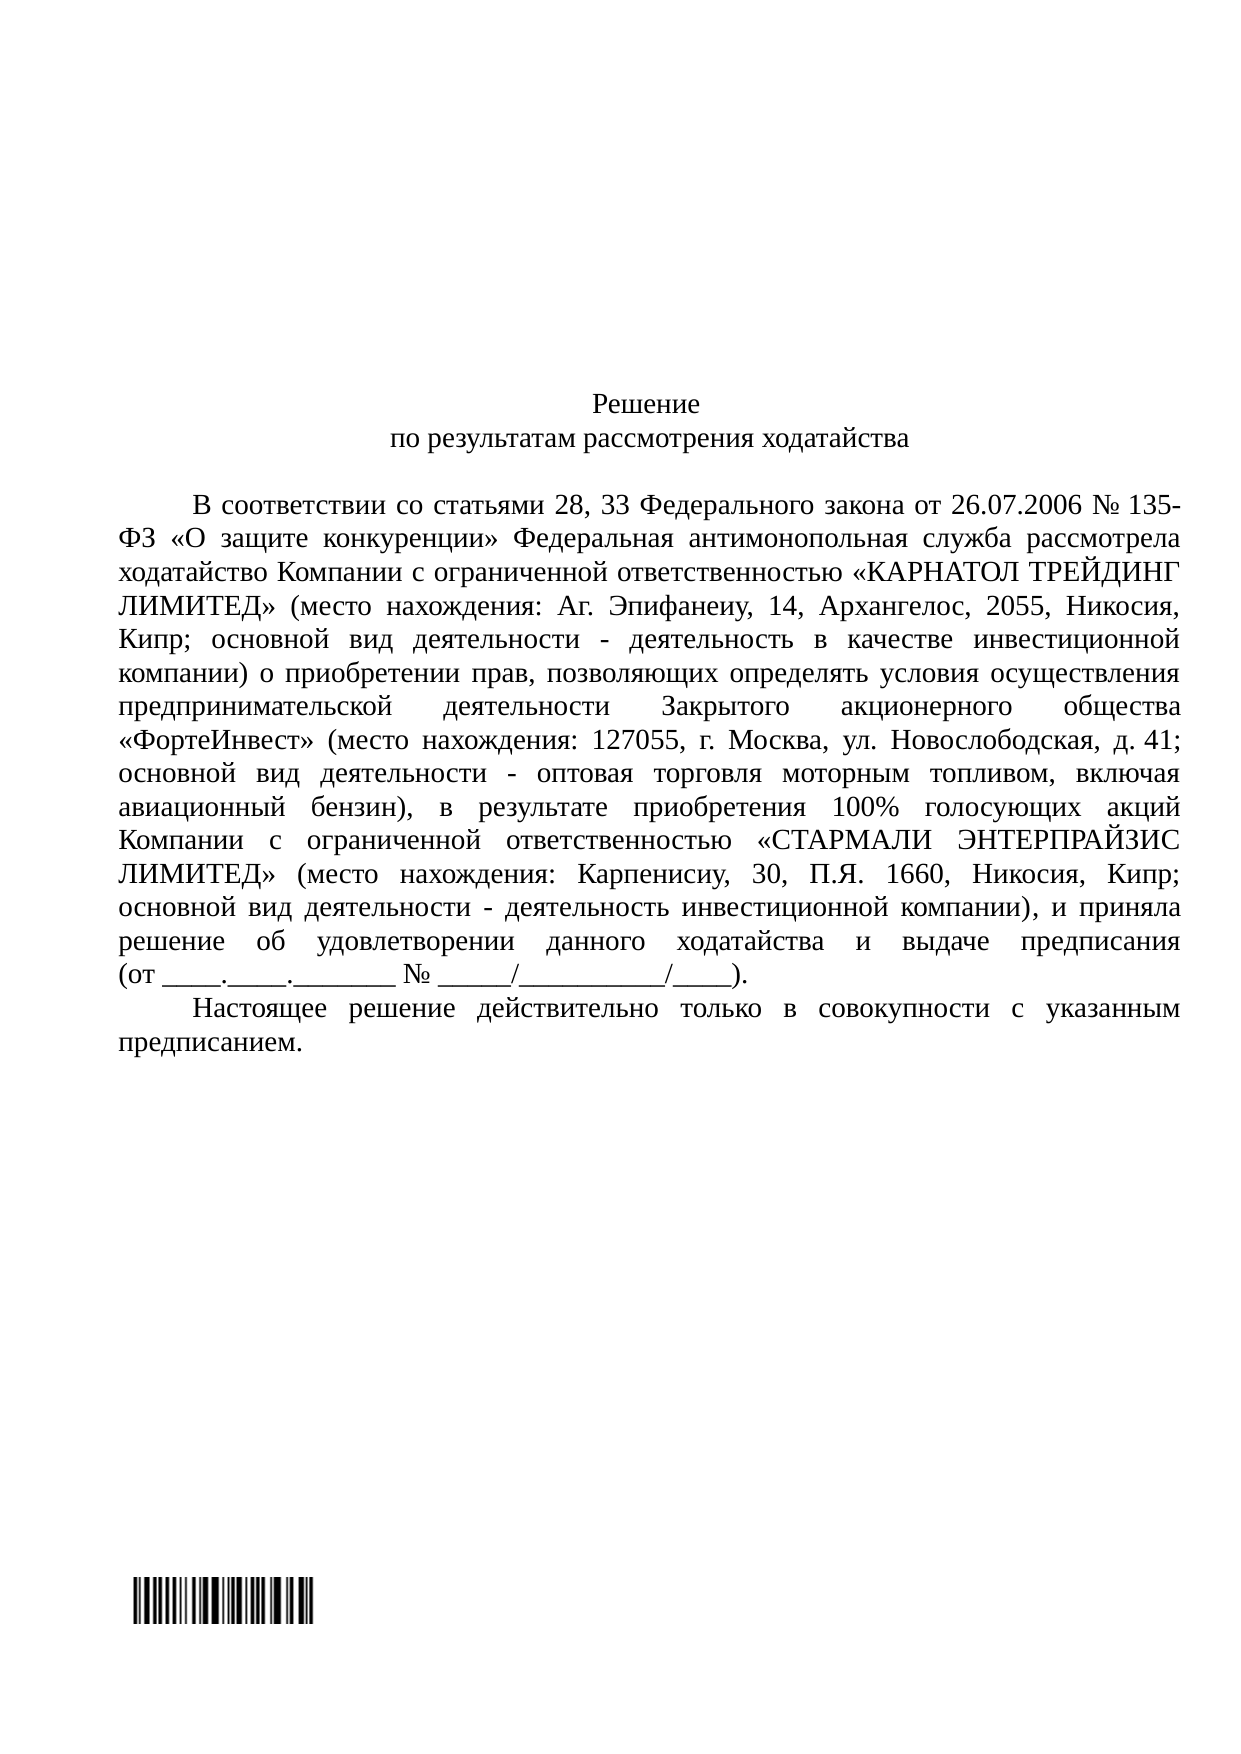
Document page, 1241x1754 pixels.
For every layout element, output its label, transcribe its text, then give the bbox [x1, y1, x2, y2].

text Решение [118, 386, 1181, 420]
text по результатам рассмотрения ходатайства [118, 420, 1181, 453]
picture [118, 1577, 331, 1624]
text Настоящее решение действительно только в совокупности с указанным предписанием. [118, 990, 1181, 1057]
text В соответствии cо статьями 28, 33 Федерального закона от 26.07.2006 № 135-ФЗ «О защите конкуренции» Федеральная антимонопольная служба рассмотрела ходатайство Компании с ограниченной ответственностью «КАРНАТОЛ ТРЕЙДИНГ ЛИМИТЕД» (место нахождения: Аг. Эпифанеиу, 14, Архангелос, 2055, Никосия, Кипр; основной вид деятельности - деятельность в качестве инвестиционной компании) о приобретении прав, позволяющих определять условия осуществления предпринимательской деятельности Закрытого акционерного общества «ФортеИнвест» (место нахождения: 127055, г. Москва, ул. Новослободская, д. 41; основной вид деятельности - оптовая торговля моторным топливом, включая авиационный бензин), в результате приобретения 100% голосующих акций Компании с ограниченной ответственностью «СТАРМАЛИ ЭНТЕРПРАЙЗИС ЛИМИТЕД» (место нахождения: Карпенисиу, 30, П.Я. 1660, Никосия, Кипр; основной вид деятельности - деятельность инвестиционной компании), и приняла решение об удовлетворении данного ходатайства и выдаче предписания (от ____.____._______ № _____/__________/____). [118, 487, 1181, 990]
